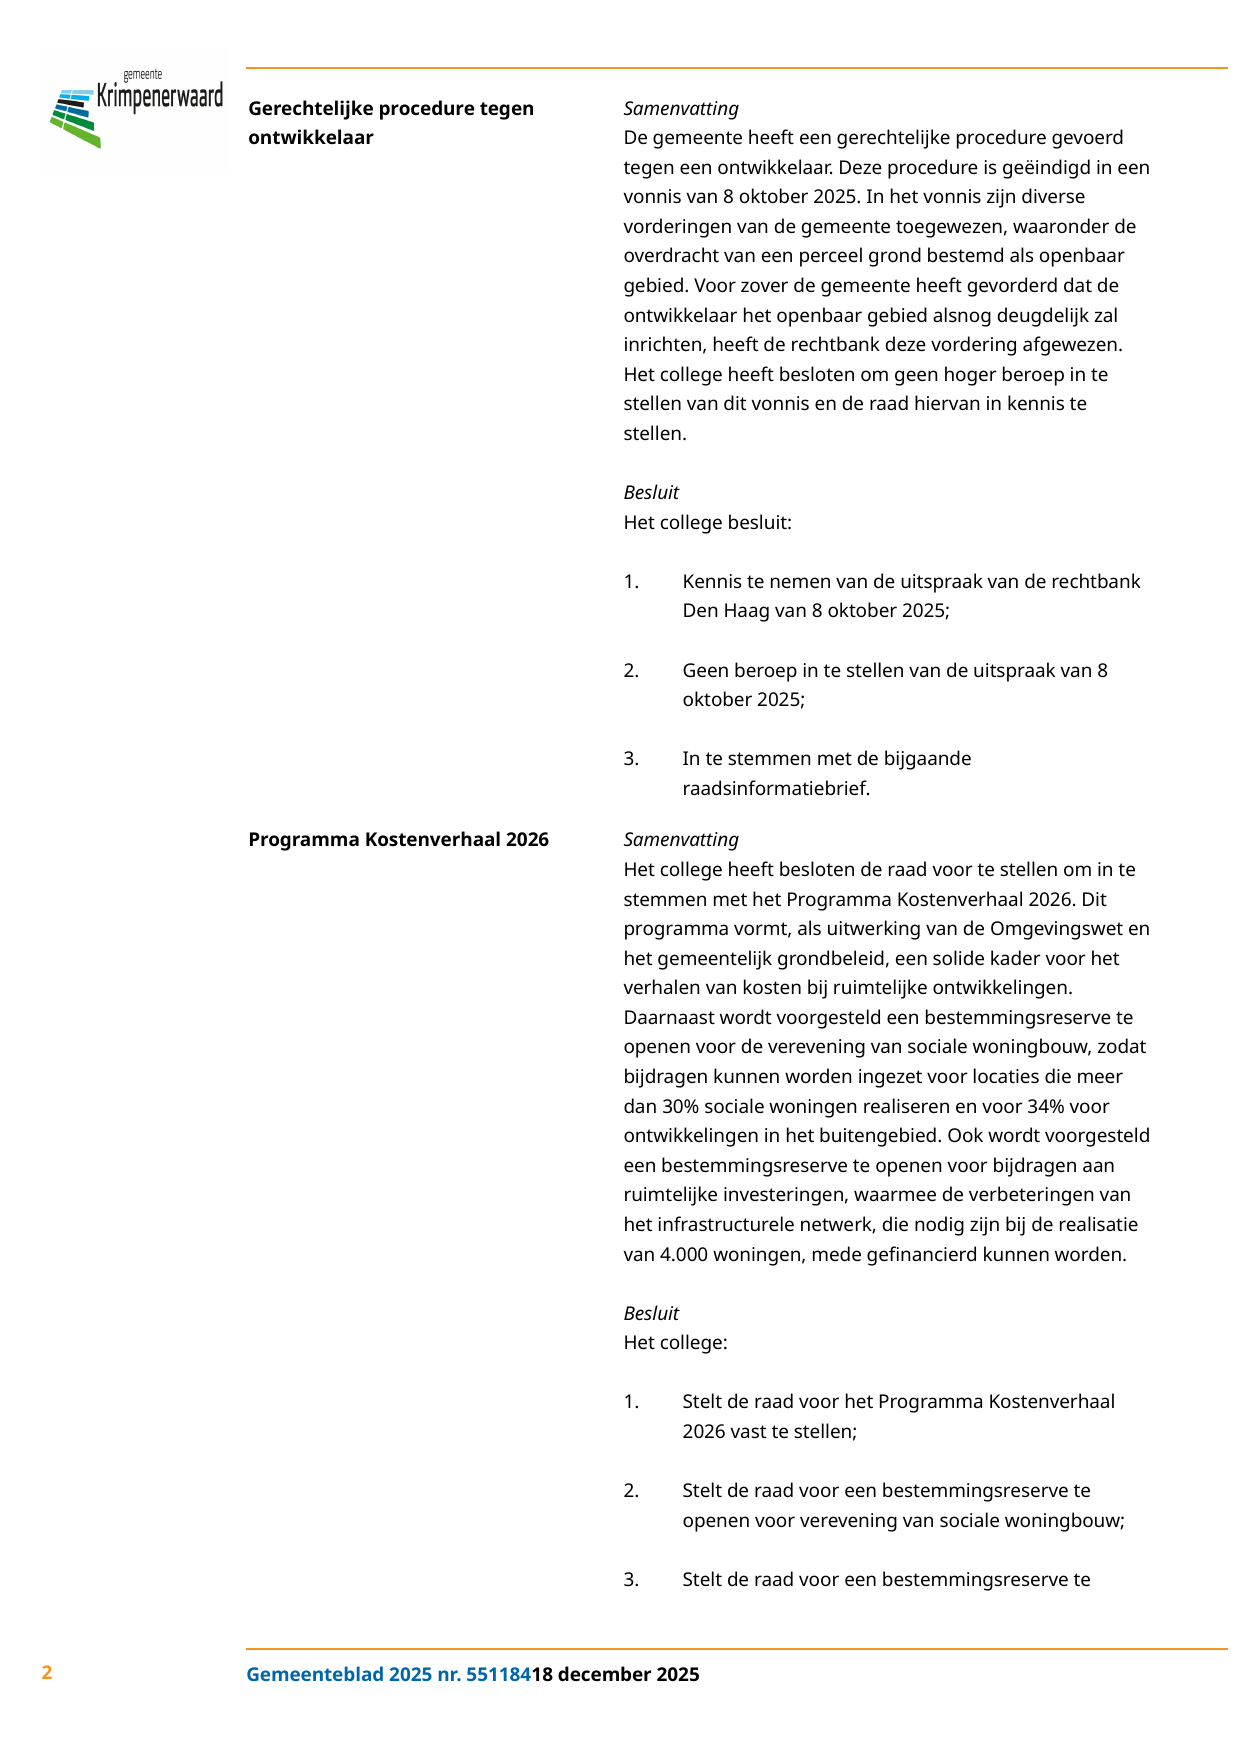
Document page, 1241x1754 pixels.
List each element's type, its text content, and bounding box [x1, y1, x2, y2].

picture [41, 47, 231, 172]
table_cell [623, 801, 1152, 827]
table_cell Samenvatting Het college heeft besloten de raad voor te stellen om in te stemmen met het Programma Kostenverhaal 2026. Dit programma vormt, als uitwerking van de Omgevingswet en het gemeentelijk grondbeleid, een solide kader voor het verhalen van kosten bij ruimtelijke ontwikkelingen. Daarnaast wordt voorgesteld een bestemmingsreserve te openen voor de verevening van sociale woningbouw, zodat bijdragen kunnen worden ingezet voor locaties die meer dan 30% sociale woningen realiseren en voor 34% voor ontwikkelingen in het buitengebied. Ook wordt voorgesteld een bestemmingsreserve te openen voor bijdragen aan ruimtelijke investeringen, waarmee de verbeteringen van het infrastructurele netwerk, die nodig zijn bij de realisatie van 4.000 woningen, mede gefinancierd kunnen worden. Besluit Het college: Stelt de raad voor het Programma Kostenverhaal 2026 vast te stellen; Stelt de raad voor een bestemmingsreserve te openen voor verevening van sociale woningbouw; Stelt de raad voor een bestemmingsreserve te [623, 827, 1152, 1592]
table_cell Programma Kostenverhaal 2026 [248, 827, 623, 1592]
table_cell [248, 801, 623, 827]
table_cell Gerechtelijke procedure tegen ontwikkelaar [248, 95, 623, 801]
table_cell Samenvatting De gemeente heeft een gerechtelijke procedure gevoerd tegen een ontwikkelaar. Deze procedure is geëindigd in een vonnis van 8 oktober 2025. In het vonnis zijn diverse vorderingen van de gemeente toegewezen, waaronder de overdracht van een perceel grond bestemd als openbaar gebied. Voor zover de gemeente heeft gevorderd dat de ontwikkelaar het openbaar gebied alsnog deugdelijk zal inrichten, heeft de rechtbank deze vordering afgewezen. Het college heeft besloten om geen hoger beroep in te stellen van dit vonnis en de raad hiervan in kennis te stellen. Besluit Het college besluit: Kennis te nemen van de uitspraak van de rechtbank Den Haag van 8 oktober 2025; Geen beroep in te stellen van de uitspraak van 8 oktober 2025; In te stemmen met de bijgaande raadsinformatiebrief. [623, 95, 1152, 801]
